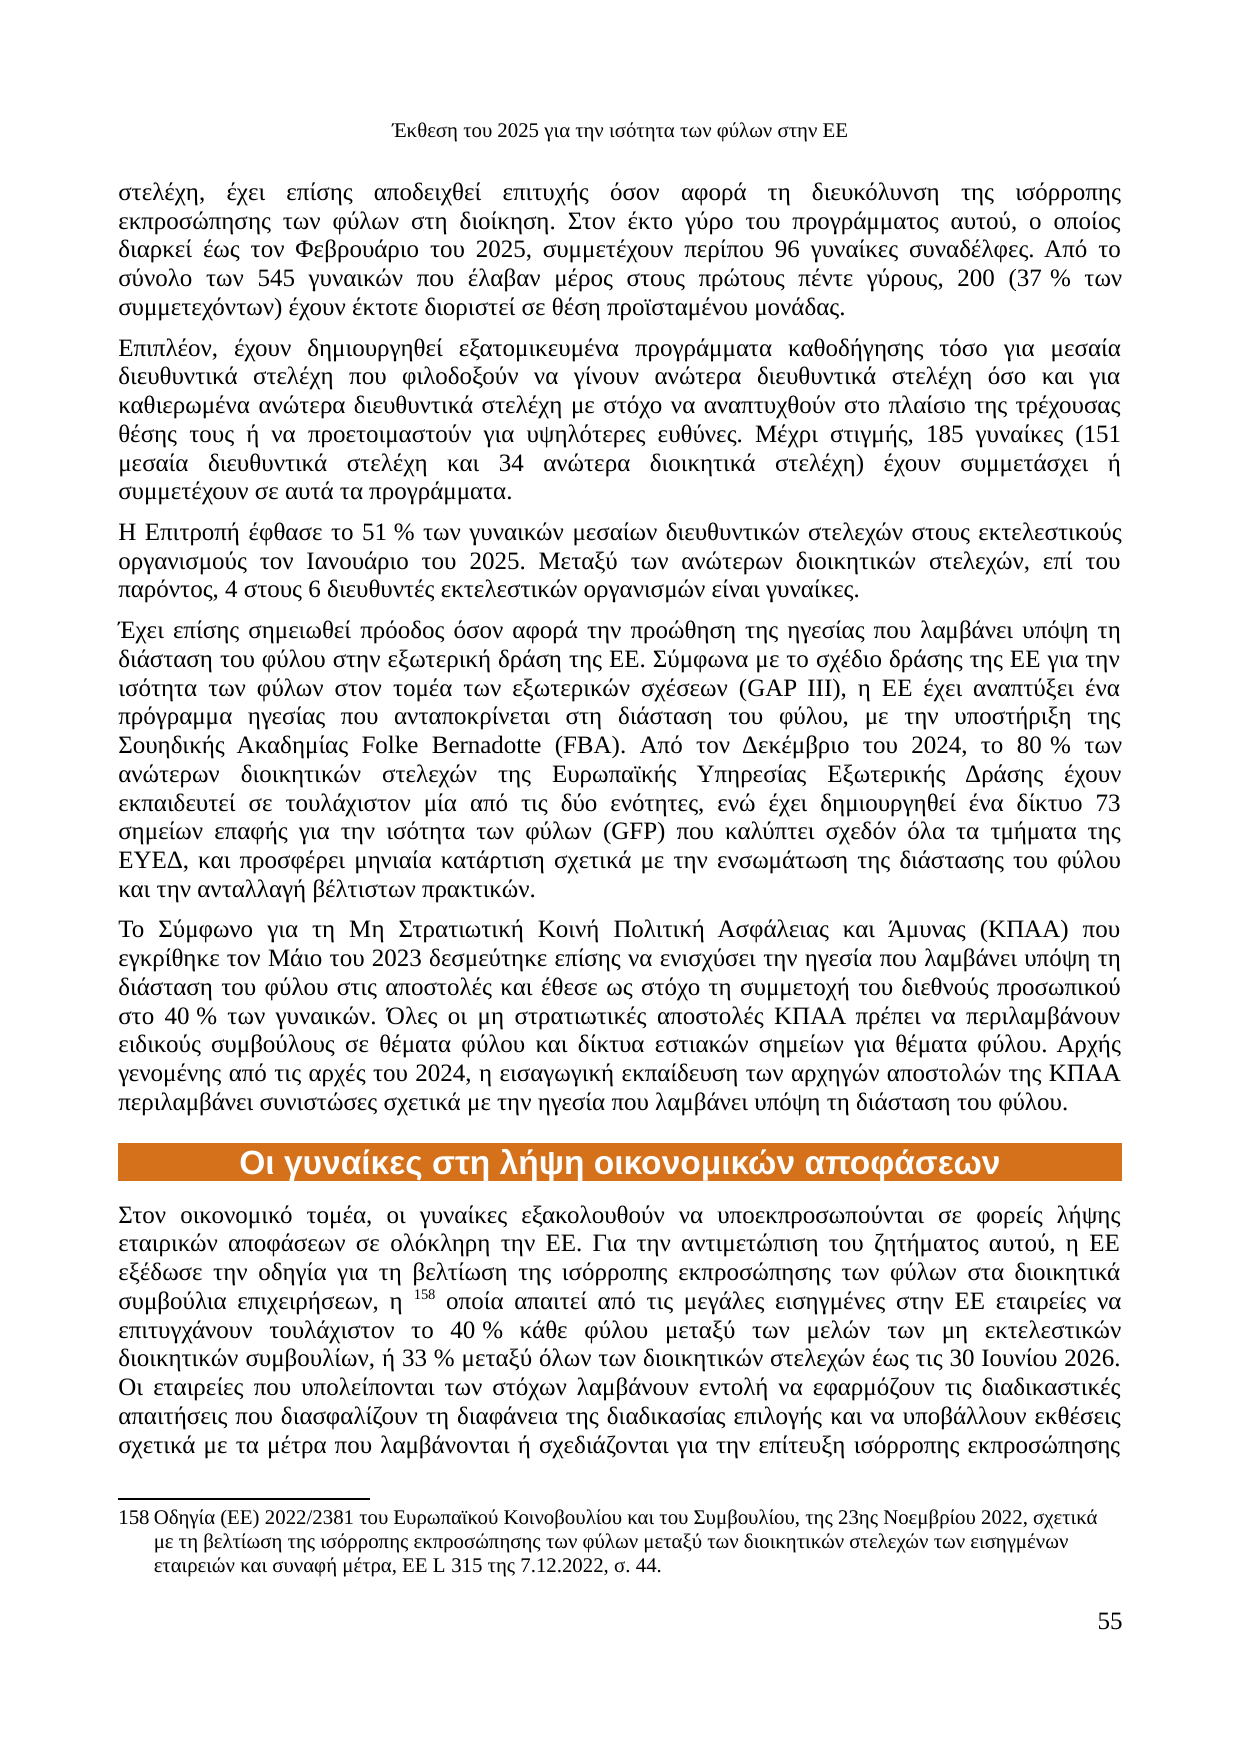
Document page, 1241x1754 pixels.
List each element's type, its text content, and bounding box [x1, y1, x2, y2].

text Στον οικονομικό τομέα, οι γυναίκες εξακολουθούν να υποεκπροσωπούνται σε φορείς λήψης εταιρικών αποφάσεων σε ολόκληρη την ΕΕ. Για την αντιμετώπιση του ζητήματος αυτού, η ΕΕ εξέδωσε την οδηγία για τη βελτίωση της ισόρροπης εκπροσώπησης των φύλων στα διοικητικά συμβούλια επιχειρήσεων, η οποία απαιτεί από τις μεγάλες εισηγμένες στην ΕΕ εταιρείες να επιτυγχάνουν τουλάχιστον το 40 % κάθε φύλου μεταξύ των μελών των μη εκτελεστικών διοικητικών συμβουλίων, ή 33 % μεταξύ όλων των διοικητικών στελεχών έως τις 30 Ιουνίου 2026. Οι εταιρείες που υπολείπονται των στόχων λαμβάνουν εντολή να εφαρμόζουν τις διαδικαστικές απαιτήσεις που διασφαλίζουν τη διαφάνεια της διαδικασίας επιλογής και να υποβάλλουν εκθέσεις σχετικά με τα μέτρα που λαμβάνονται ή σχεδιάζονται για την επίτευξη ισόρροπης εκπροσώπησης [118, 1200, 1122, 1458]
text Επιπλέον, έχουν δημιουργηθεί εξατομικευμένα προγράμματα καθοδήγησης τόσο για μεσαία διευθυντικά στελέχη που φιλοδοξούν να γίνουν ανώτερα διευθυντικά στελέχη όσο και για καθιερωμένα ανώτερα διευθυντικά στελέχη με στόχο να αναπτυχθούν στο πλαίσιο της τρέχουσας θέσης τους ή να προετοιμαστούν για υψηλότερες ευθύνες. Μέχρι στιγμής, 185 γυναίκες (151 μεσαία διευθυντικά στελέχη και 34 ανώτερα διοικητικά στελέχη) έχουν συμμετάσχει ή συμμετέχουν σε αυτά τα προγράμματα. [118, 333, 1122, 505]
text στελέχη, έχει επίσης αποδειχθεί επιτυχής όσον αφορά τη διευκόλυνση της ισόρροπης εκπροσώπησης των φύλων στη διοίκηση. Στον έκτο γύρο του προγράμματος αυτού, ο οποίος διαρκεί έως τον Φεβρουάριο του 2025, συμμετέχουν περίπου 96 γυναίκες συναδέλφες. Από το σύνολο των 545 γυναικών που έλαβαν μέρος στους πρώτους πέντε γύρους, 200 (37 % των συμμετεχόντων) έχουν έκτοτε διοριστεί σε θέση προϊσταμένου μονάδας. [118, 177, 1122, 321]
text Οδηγία (ΕΕ) 2022/2381 του Ευρωπαϊκού Κοινοβουλίου και του Συμβουλίου, της 23ης Νοεμβρίου 2022, σχετικά με τη βελτίωση της ισόρροπης εκπροσώπησης των φύλων μεταξύ των διοικητικών στελεχών των εισηγμένων εταιρειών και συναφή μέτρα, ΕΕ L 315 της 7.12.2022, σ. 44. [118, 1505, 1122, 1577]
text Έχει επίσης σημειωθεί πρόοδος όσον αφορά την προώθηση της ηγεσίας που λαμβάνει υπόψη τη διάσταση του φύλου στην εξωτερική δράση της ΕΕ. Σύμφωνα με το σχέδιο δράσης της ΕΕ για την ισότητα των φύλων στον τομέα των εξωτερικών σχέσεων (GAP III), η ΕΕ έχει αναπτύξει ένα πρόγραμμα ηγεσίας που ανταποκρίνεται στη διάσταση του φύλου, με την υποστήριξη της Σουηδικής Ακαδημίας Folke Bernadotte (FBA). Από τον Δεκέμβριο του 2024, το 80 % των ανώτερων διοικητικών στελεχών της Ευρωπαϊκής Υπηρεσίας Εξωτερικής Δράσης έχουν εκπαιδευτεί σε τουλάχιστον μία από τις δύο ενότητες, ενώ έχει δημιουργηθεί ένα δίκτυο 73 σημείων επαφής για την ισότητα των φύλων (GFP) που καλύπτει σχεδόν όλα τα τμήματα της ΕΥΕΔ, και προσφέρει μηνιαία κατάρτιση σχετικά με την ενσωμάτωση της διάστασης του φύλου και την ανταλλαγή βέλτιστων πρακτικών. [118, 615, 1122, 903]
subtitle Οι γυναίκες στη λήψη οικονομικών αποφάσεων [118, 1143, 1122, 1181]
text Το Σύμφωνο για τη Μη Στρατιωτική Κοινή Πολιτική Ασφάλειας και Άμυνας (ΚΠΑΑ) που εγκρίθηκε τον Μάιο του 2023 δεσμεύτηκε επίσης να ενισχύσει την ηγεσία που λαμβάνει υπόψη τη διάσταση του φύλου στις αποστολές και έθεσε ως στόχο τη συμμετοχή του διεθνούς προσωπικού στο 40 % των γυναικών. Όλες οι μη στρατιωτικές αποστολές ΚΠΑΑ πρέπει να περιλαμβάνουν ειδικούς συμβούλους σε θέματα φύλου και δίκτυα εστιακών σημείων για θέματα φύλου. Αρχής γενομένης από τις αρχές του 2024, η εισαγωγική εκπαίδευση των αρχηγών αποστολών της ΚΠΑΑ περιλαμβάνει συνιστώσες σχετικά με την ηγεσία που λαμβάνει υπόψη τη διάσταση του φύλου. [118, 914, 1122, 1116]
text Η Επιτροπή έφθασε το 51 % των γυναικών μεσαίων διευθυντικών στελεχών στους εκτελεστικούς οργανισμούς τον Ιανουάριο του 2025. Μεταξύ των ανώτερων διοικητικών στελεχών, επί του παρόντος, 4 στους 6 διευθυντές εκτελεστικών οργανισμών είναι γυναίκες. [118, 517, 1122, 603]
